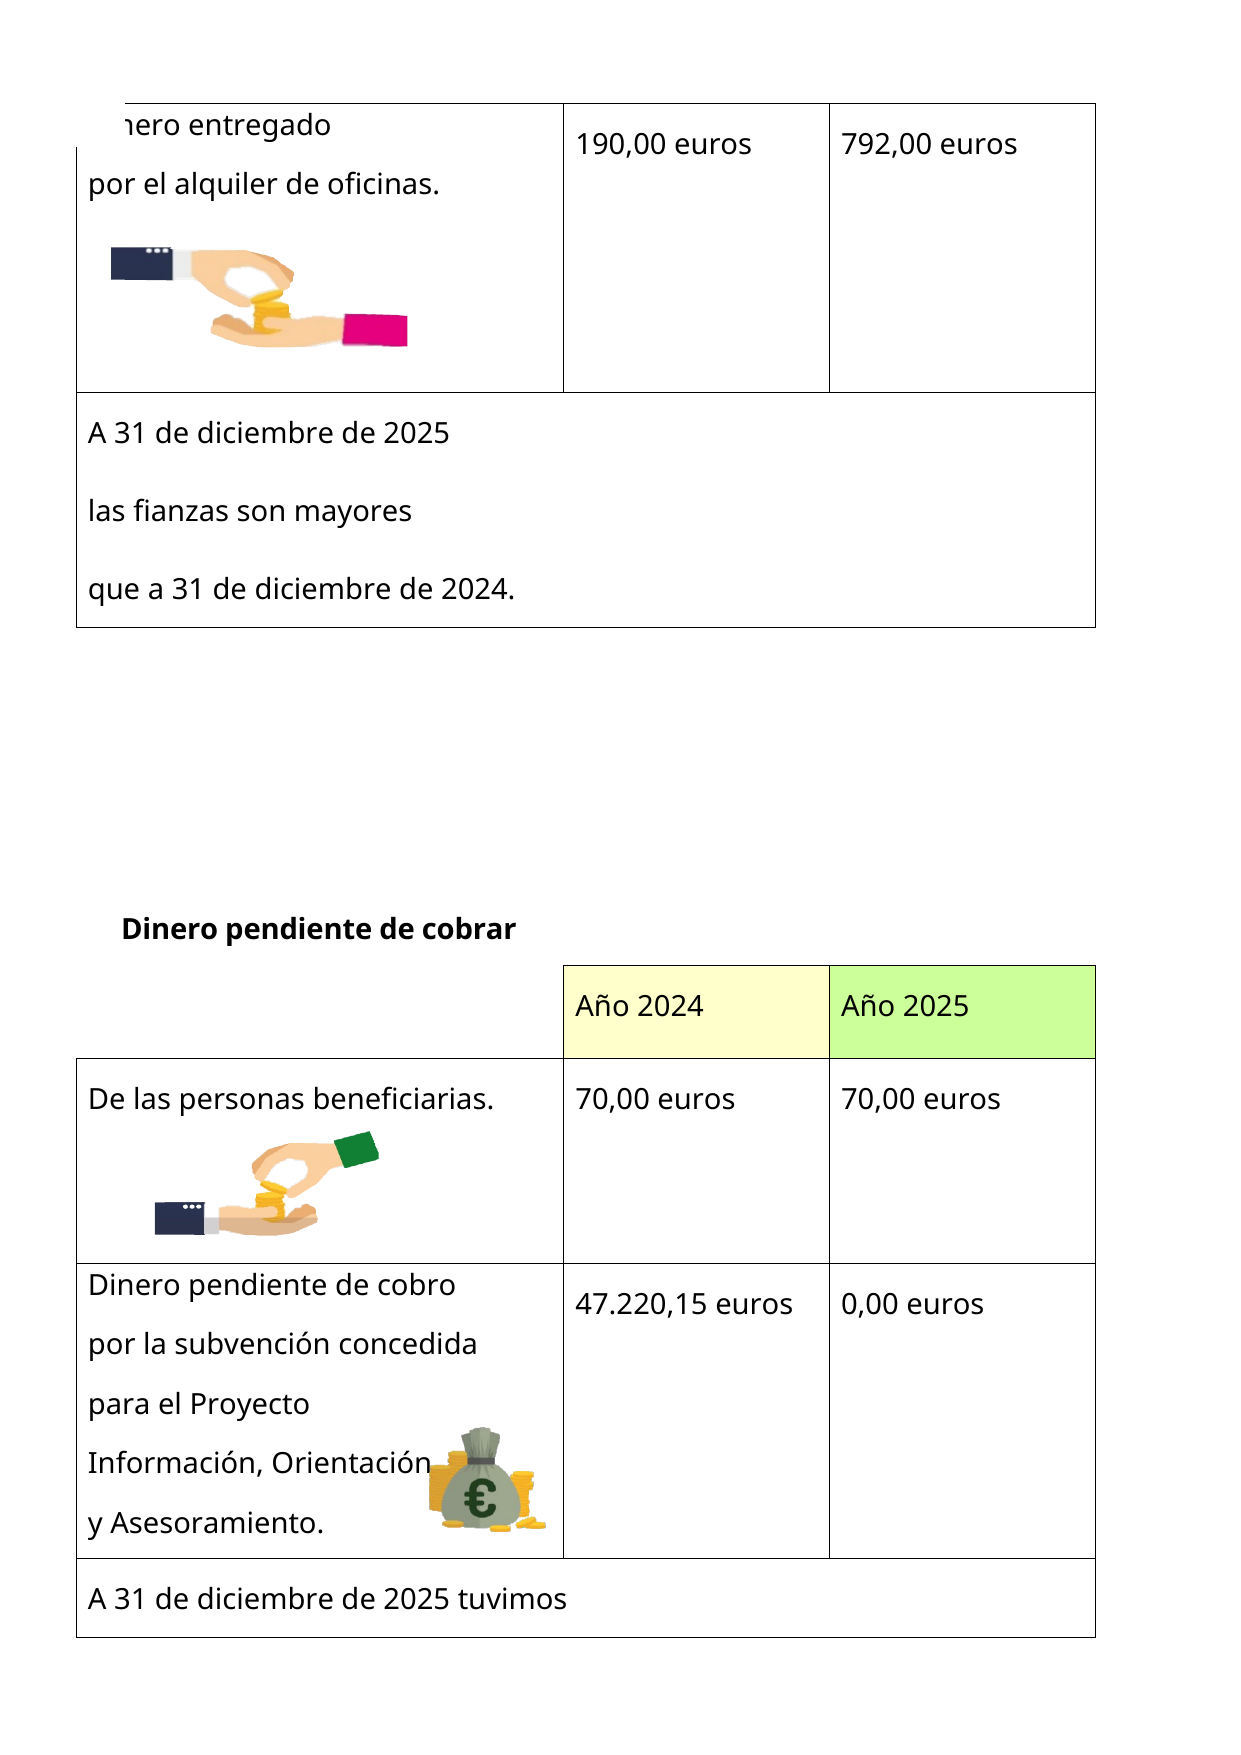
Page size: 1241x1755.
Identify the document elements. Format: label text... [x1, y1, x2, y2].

table_cell 47.220,15 euros [564, 1264, 829, 1558]
table_cell 0,00 euros [830, 1264, 1095, 1558]
table_cell 70,00 euros [564, 1059, 829, 1263]
table_cell Dinero entregado por el alquiler de oficinas. [77, 104, 563, 392]
table_cell 70,00 euros [830, 1059, 1095, 1263]
table_header Año 2024 [564, 966, 829, 1058]
text Dinero pendiente de cobrar [121, 909, 1122, 948]
table_cell 190,00 euros [564, 104, 829, 392]
table_header Año 2025 [830, 966, 1095, 1058]
table_cell A 31 de diciembre de 2025 las fianzas son mayores que a 31 de diciembre de 2024. [77, 393, 1095, 627]
table_header [76, 965, 563, 1058]
table_cell A 31 de diciembre de 2025 tuvimos [77, 1559, 1095, 1637]
table_cell Dinero pendiente de cobro por la subvención concedida para el Proyecto Información, Orientación y Asesoramiento. [77, 1264, 563, 1558]
table_cell De las personas beneficiarias. [77, 1059, 563, 1263]
table_cell 792,00 euros [830, 104, 1095, 392]
